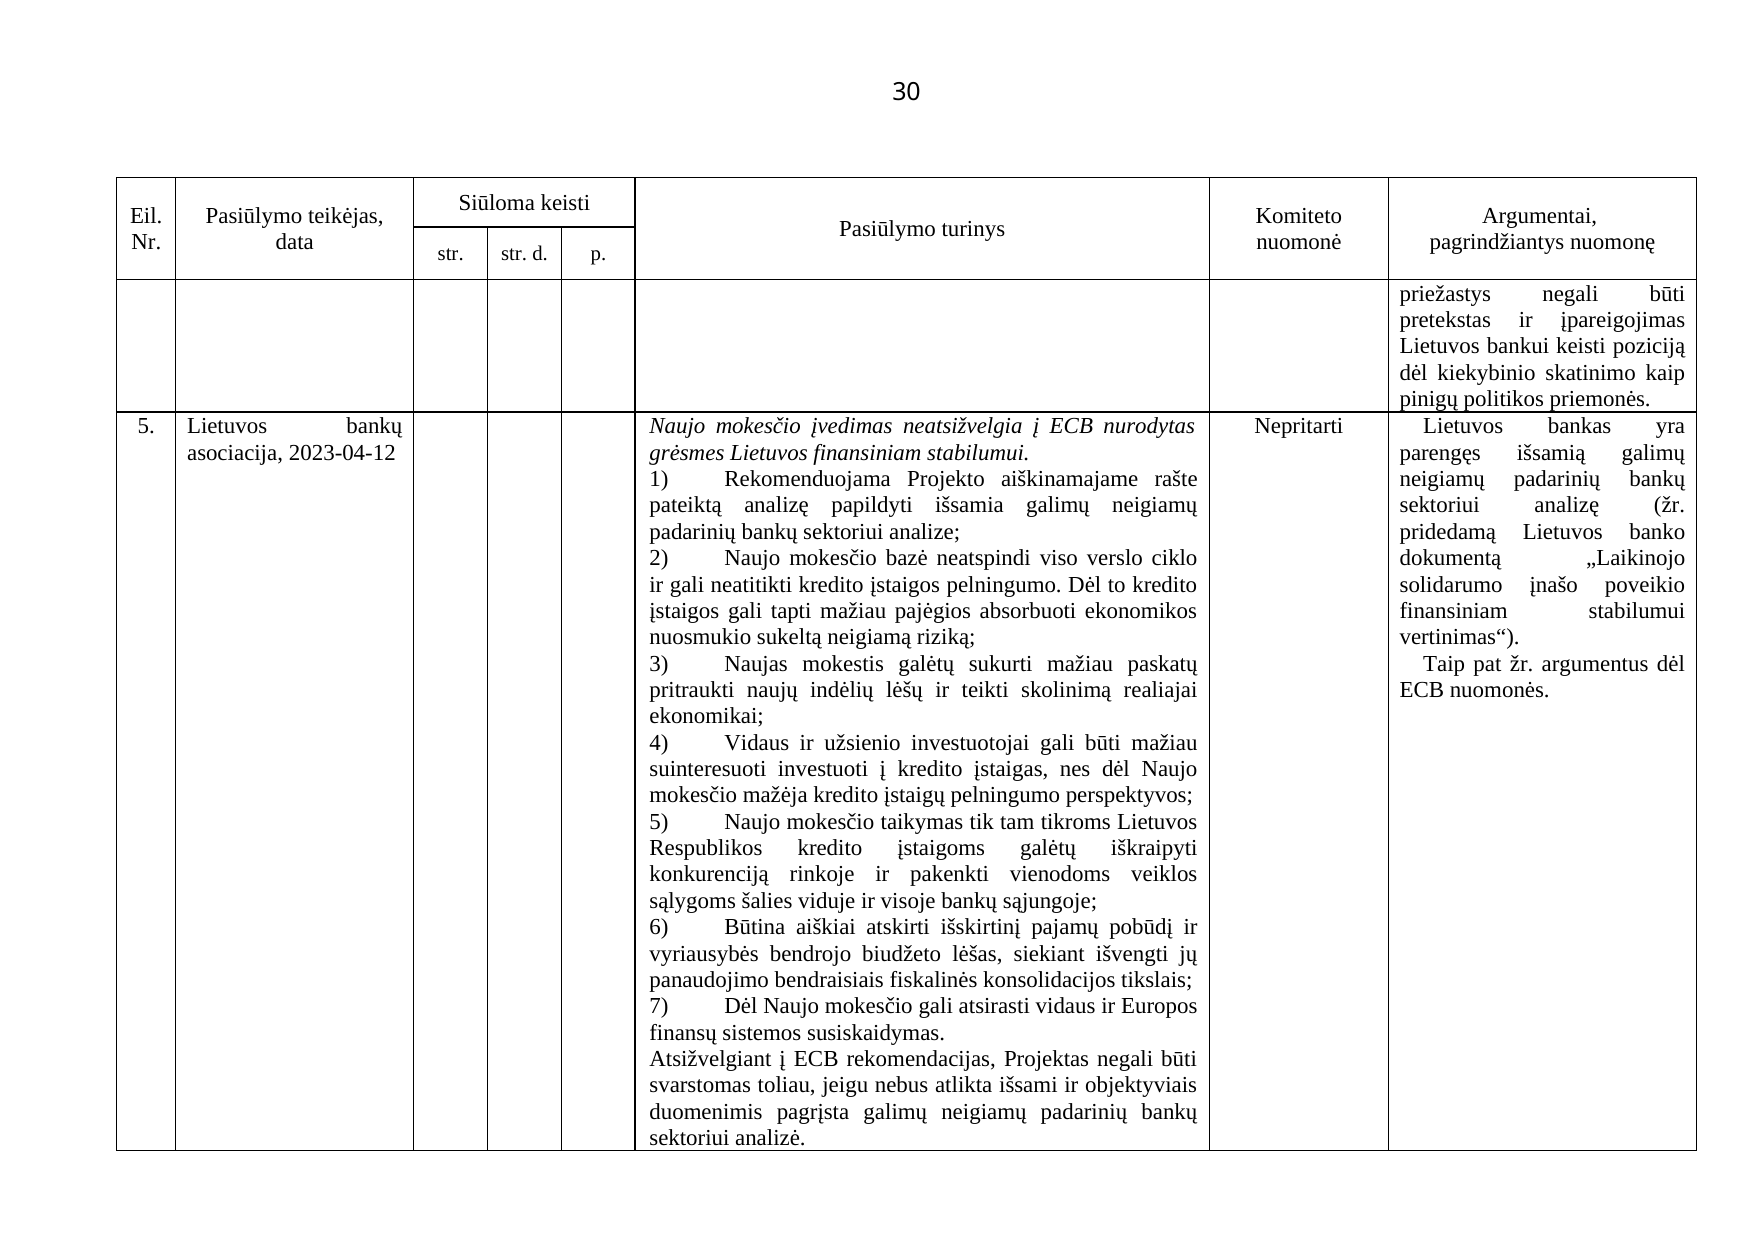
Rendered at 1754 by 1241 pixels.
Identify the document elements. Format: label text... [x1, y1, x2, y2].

table_cell 5. [117, 413, 175, 1150]
table_cell [1210, 280, 1388, 411]
table_cell Nepritarti [1210, 413, 1388, 1150]
table_cell [636, 280, 1209, 411]
table_cell Lietuvos bankų asociacija, 2023-04-12 [176, 413, 413, 1150]
table_cell [562, 280, 634, 411]
table_cell priežastys negali būti pretekstas ir įpareigojimas Lietuvos bankui keisti poziciją dėl kiekybinio skatinimo kaip pinigų politikos priemonės. [1389, 280, 1696, 411]
table_cell p. [562, 228, 634, 279]
table_header Argumentai, pagrindžiantys nuomonę [1389, 178, 1696, 279]
table_cell str. d. [488, 228, 561, 279]
table_cell [117, 280, 175, 411]
table_cell [414, 280, 487, 411]
table_cell [488, 413, 561, 1150]
table_cell [176, 280, 413, 411]
table_header Pasiūlymo teikėjas, data [176, 178, 413, 279]
table_cell [414, 413, 487, 1150]
table_header Komiteto nuomonė [1210, 178, 1388, 279]
table_cell [562, 413, 634, 1150]
table_cell Lietuvos bankas yra parengęs išsamią galimų neigiamų padarinių bankų sektoriui analizę (žr. pridedamą Lietuvos banko dokumentą „Laikinojo solidarumo įnašo poveikio finansiniam stabilumui vertinimas“). Taip pat žr. argumentus dėl ECB nuomonės. [1389, 413, 1696, 1150]
table_cell [488, 280, 561, 411]
table_header Eil. Nr. [117, 178, 175, 279]
table_cell str. [414, 228, 487, 279]
table_header Pasiūlymo turinys [636, 178, 1209, 279]
table_cell Naujo mokesčio įvedimas neatsižvelgia į ECB nurodytas grėsmes Lietuvos finansiniam stabilumui. Rekomenduojama Projekto aiškinamajame rašte pateiktą analizę papildyti išsamia galimų neigiamų padarinių bankų sektoriui analize; Naujo mokesčio bazė neatspindi viso verslo ciklo ir gali neatitikti kredito įstaigos pelningumo. Dėl to kredito įstaigos gali tapti mažiau pajėgios absorbuoti ekonomikos nuosmukio sukeltą neigiamą riziką; Naujas mokestis galėtų sukurti mažiau paskatų pritraukti naujų indėlių lėšų ir teikti skolinimą realiajai ekonomikai; Vidaus ir užsienio investuotojai gali būti mažiau suinteresuoti investuoti į kredito įstaigas, nes dėl Naujo mokesčio mažėja kredito įstaigų pelningumo perspektyvos; Naujo mokesčio taikymas tik tam tikroms Lietuvos Respublikos kredito įstaigoms galėtų iškraipyti konkurenciją rinkoje ir pakenkti vienodoms veiklos sąlygoms šalies viduje ir visoje bankų sąjungoje; Būtina aiškiai atskirti išskirtinį pajamų pobūdį ir vyriausybės bendrojo biudžeto lėšas, siekiant išvengti jų panaudojimo bendraisiais fiskalinės konsolidacijos tikslais; Dėl Naujo mokesčio gali atsirasti vidaus ir Europos finansų sistemos susiskaidymas. Atsižvelgiant į ECB rekomendacijas, Projektas negali būti svarstomas toliau, jeigu nebus atlikta išsami ir objektyviais duomenimis pagrįsta galimų neigiamų padarinių bankų sektoriui analizė. [636, 413, 1209, 1150]
table_header Siūloma keisti [414, 178, 634, 226]
